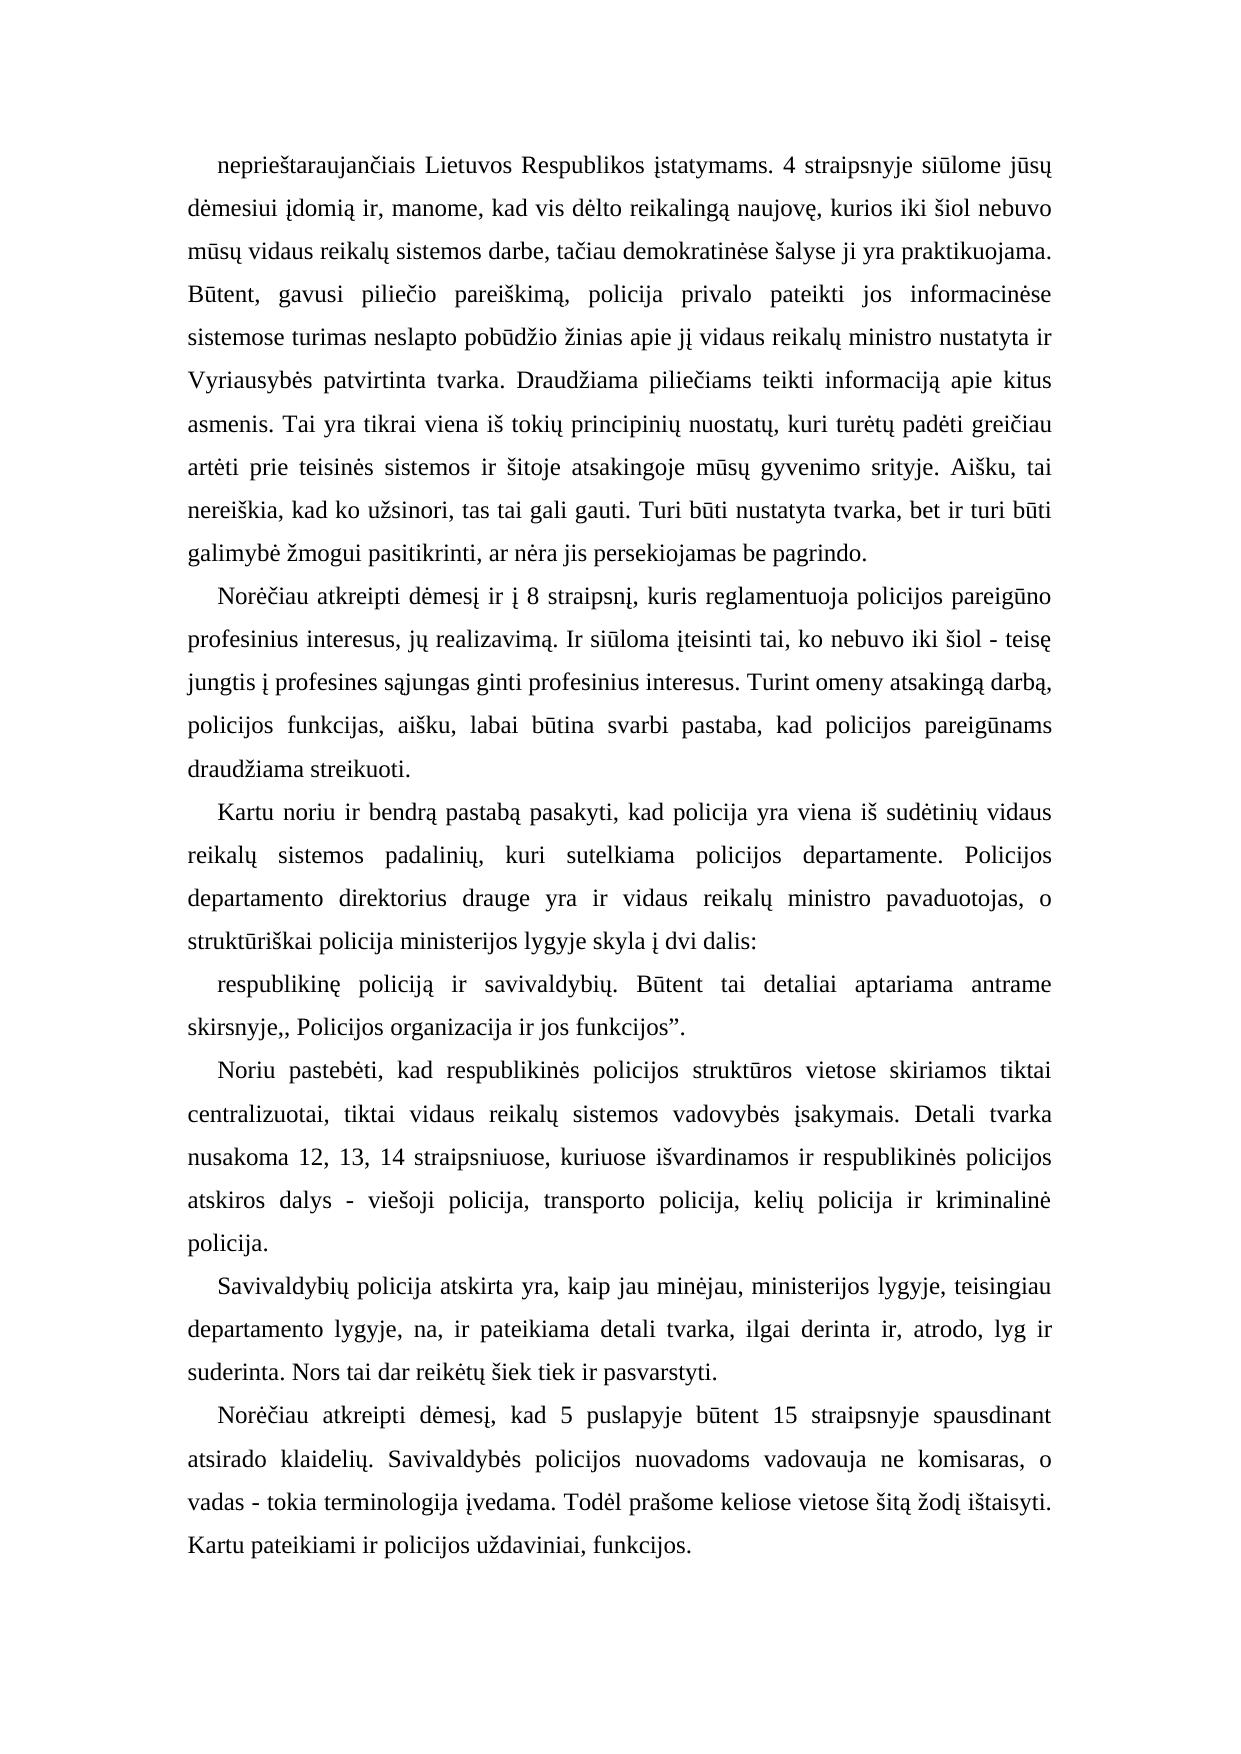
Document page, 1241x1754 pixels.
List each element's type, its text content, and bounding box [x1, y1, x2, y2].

text Kartu noriu ir bendrą pastabą pasakyti, kad policija yra viena iš sudėtinių vidaus reikalų sistemos padalinių, kuri sutelkiama policijos departamente. Policijos departamento direktorius drauge yra ir vidaus reikalų ministro pavaduotojas, o struktūriškai policija ministerijos lygyje skyla į dvi dalis: [187, 797, 1053, 955]
text Noriu pastebėti, kad respublikinės policijos struktūros vietose skiriamos tiktai centralizuotai, tiktai vidaus reikalų sistemos vadovybės įsakymais. Detali tvarka nusakoma 12, 13, 14 straipsniuose, kuriuose išvardinamos ir respublikinės policijos atskiros dalys - viešoji policija, transporto policija, kelių policija ir kriminalinė policija. [187, 1056, 1053, 1257]
text Savivaldybių policija atskirta yra, kaip jau minėjau, ministerijos lygyje, teisingiau departamento lygyje, na, ir pateikiama detali tvarka, ilgai derinta ir, atrodo, lyg ir suderinta. Nors tai dar reikėtų šiek tiek ir pasvarstyti. [187, 1271, 1053, 1386]
text Norėčiau atkreipti dėmesį ir į 8 straipsnį, kuris reglamentuoja policijos pareigūno profesinius interesus, jų realizavimą. Ir siūloma įteisinti tai, ko nebuvo iki šiol - teisę jungtis į profesines sąjungas ginti profesinius interesus. Turint omeny atsakingą darbą, policijos funkcijas, aišku, labai būtina svarbi pastaba, kad policijos pareigūnams draudžiama streikuoti. [187, 581, 1053, 782]
text respublikinę policiją ir savivaldybių. Būtent tai detaliai aptariama antrame skirsnyje,, Policijos organizacija ir jos funkcijos”. [187, 969, 1053, 1041]
text Norėčiau atkreipti dėmesį, kad 5 puslapyje būtent 15 straipsnyje spausdinant atsirado klaidelių. Savivaldybės policijos nuovadoms vadovauja ne komisaras, o vadas - tokia terminologija įvedama. Todėl prašome keliose vietose šitą žodį ištaisyti. Kartu pateikiami ir policijos uždaviniai, funkcijos. [187, 1401, 1053, 1559]
text neprieštaraujančiais Lietuvos Respublikos įstatymams. 4 straipsnyje siūlome jūsų dėmesiui įdomią ir, manome, kad vis dėlto reikalingą naujovę, kurios iki šiol nebuvo mūsų vidaus reikalų sistemos darbe, tačiau demokratinėse šalyse ji yra praktikuojama. Būtent, gavusi piliečio pareiškimą, policija privalo pateikti jos informacinėse sistemose turimas neslapto pobūdžio žinias apie jį vidaus reikalų ministro nustatyta ir Vyriausybės patvirtinta tvarka. Draudžiama piliečiams teikti informaciją apie kitus asmenis. Tai yra tikrai viena iš tokių principinių nuostatų, kuri turėtų padėti greičiau artėti prie teisinės sistemos ir šitoje atsakingoje mūsų gyvenimo srityje. Aišku, tai nereiškia, kad ko užsinori, tas tai gali gauti. Turi būti nustatyta tvarka, bet ir turi būti galimybė žmogui pasitikrinti, ar nėra jis persekiojamas be pagrindo. [187, 150, 1053, 567]
